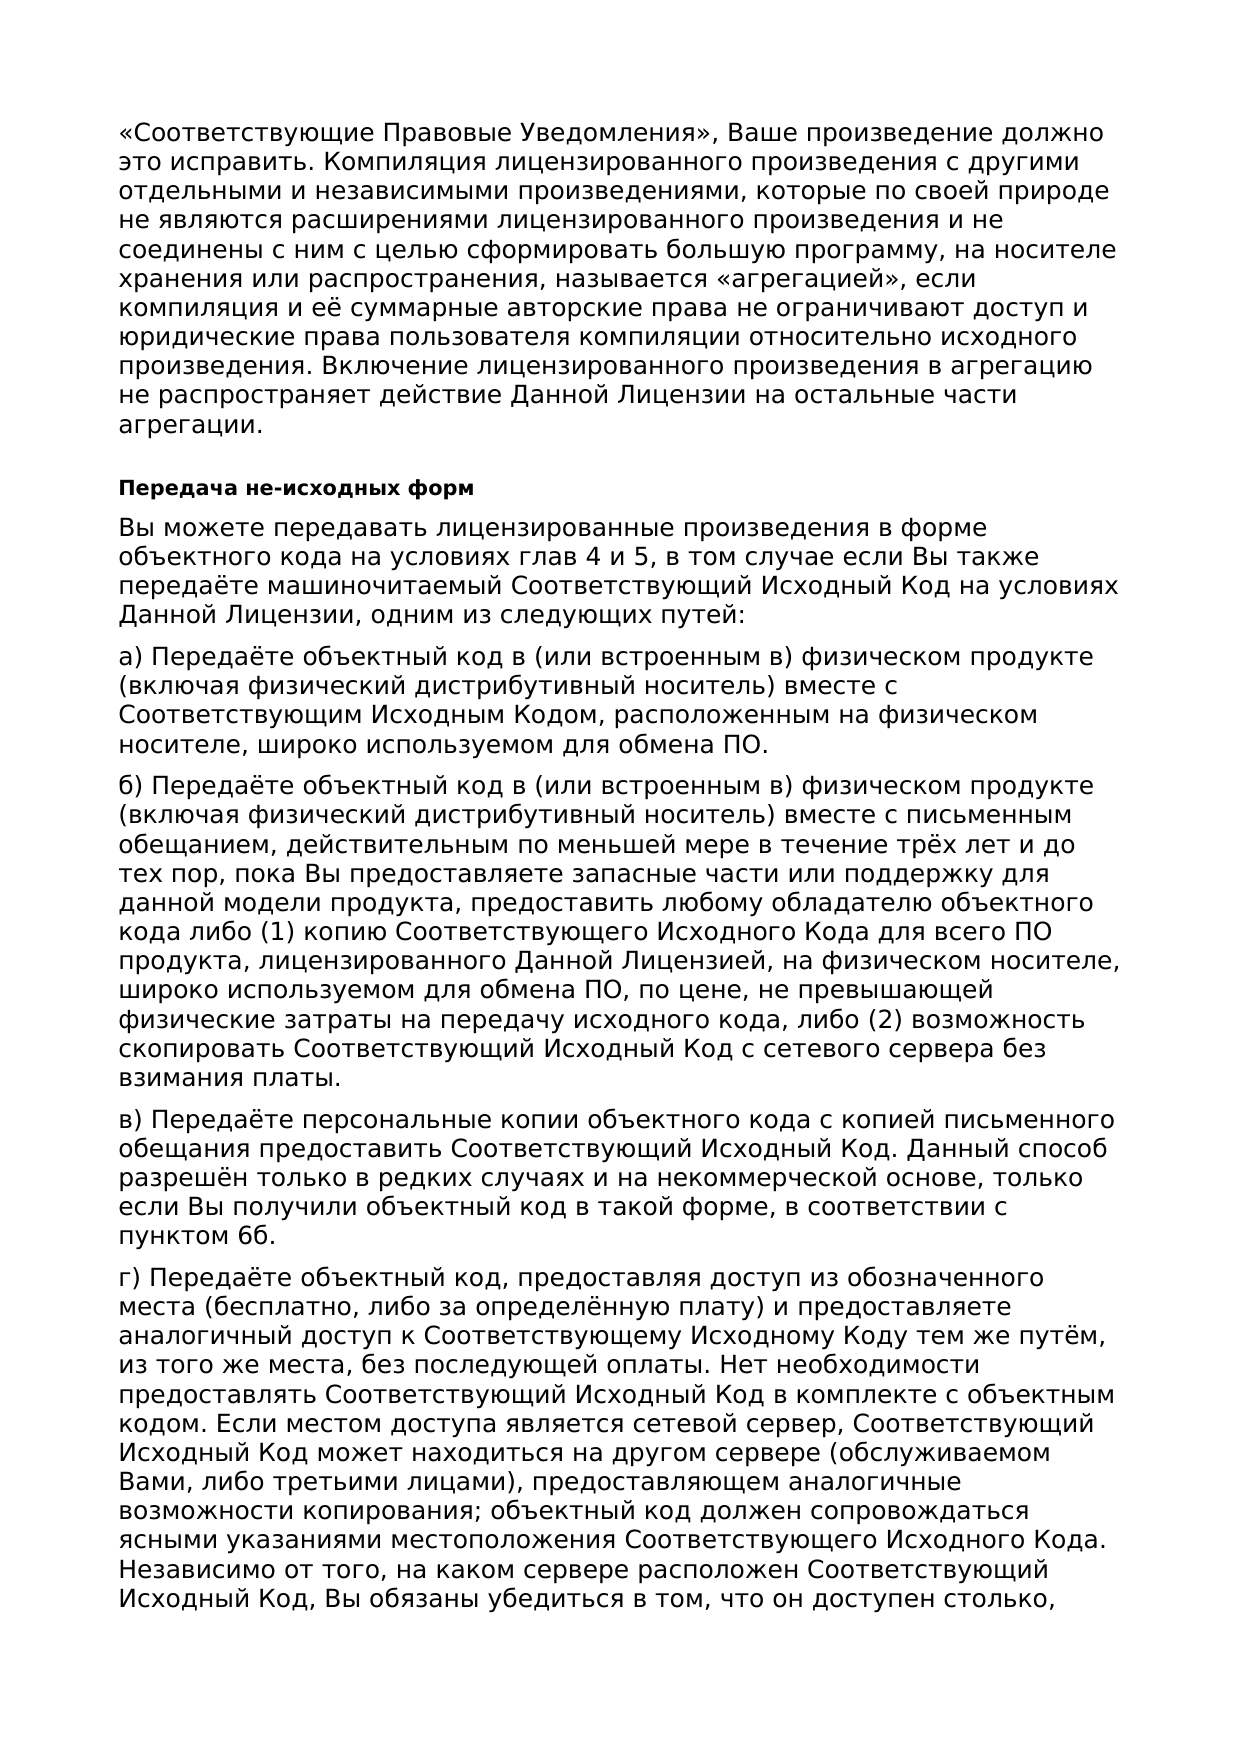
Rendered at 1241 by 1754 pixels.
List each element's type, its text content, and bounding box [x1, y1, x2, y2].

subtitle Передача не-исходных форм [118, 476, 1122, 501]
text б) Передаёте объектный код в (или встроенным в) физическом продукте (включая физический дистрибутивный носитель) вместе с письменным обещанием, действительным по меньшей мере в течение трёх лет и до тех пор, пока Вы предоставляете запасные части или поддержку для данной модели продукта, предоставить любому обладателю объектного кода либо (1) копию Соответствующего Исходного Кода для всего ПО продукта, лицензированного Данной Лицензией, на физическом носителе, широко используемом для обмена ПО, по цене, не превышающей физические затраты на передачу исходного кода, либо (2) возможность скопировать Соответствующий Исходный Код с сетевого сервера без взимания платы. [118, 772, 1122, 1092]
text в) Передаёте персональные копии объектного кода с копией письменного обещания предоставить Соответствующий Исходный Код. Данный способ разрешён только в редких случаях и на некоммерческой основе, только если Вы получили объектный код в такой форме, в соответствии с пунктом 6б. [118, 1105, 1122, 1251]
text а) Передаёте объектный код в (или встроенным в) физическом продукте (включая физический дистрибутивный носитель) вместе с Соответствующим Исходным Кодом, расположенным на физическом носителе, широко используемом для обмена ПО. [118, 642, 1122, 759]
text г) Передаёте объектный код, предоставляя доступ из обозначенного места (бесплатно, либо за определённую плату) и предоставляете аналогичный доступ к Соответствующему Исходному Коду тем же путём, из того же места, без последующей оплаты. Нет необходимости предоставлять Соответствующий Исходный Код в комплекте с объектным кодом. Если местом доступа является сетевой сервер, Соответствующий Исходный Код может находиться на другом сервере (обслуживаемом Вами, либо третьими лицами), предоставляющем аналогичные возможности копирования; объектный код должен сопровождаться ясными указаниями местоположения Соответствующего Исходного Кода. Независимо от того, на каком сервере расположен Соответствующий Исходный Код, Вы обязаны убедиться в том, что он доступен столько, [118, 1263, 1122, 1613]
text «Соответствующие Правовые Уведомления», Ваше произведение должно это исправить. Компиляция лицензированного произведения с другими отдельными и независимыми произведениями, которые по своей природе не являются расширениями лицензированного произведения и не соединены с ним с целью сформировать большую программу, на носителе хранения или распространения, называется «агрегацией», если компиляция и её суммарные авторские права не ограничивают доступ и юридические права пользователя компиляции относительно исходного произведения. Включение лицензированного произведения в агрегацию не распространяет действие Данной Лицензии на остальные части агрегации. [118, 118, 1122, 439]
text Вы можете передавать лицензированные произведения в форме объектного кода на условиях глав 4 и 5, в том случае если Вы также передаёте машиночитаемый Соответствующий Исходный Код на условиях Данной Лицензии, одним из следующих путей: [118, 513, 1122, 630]
